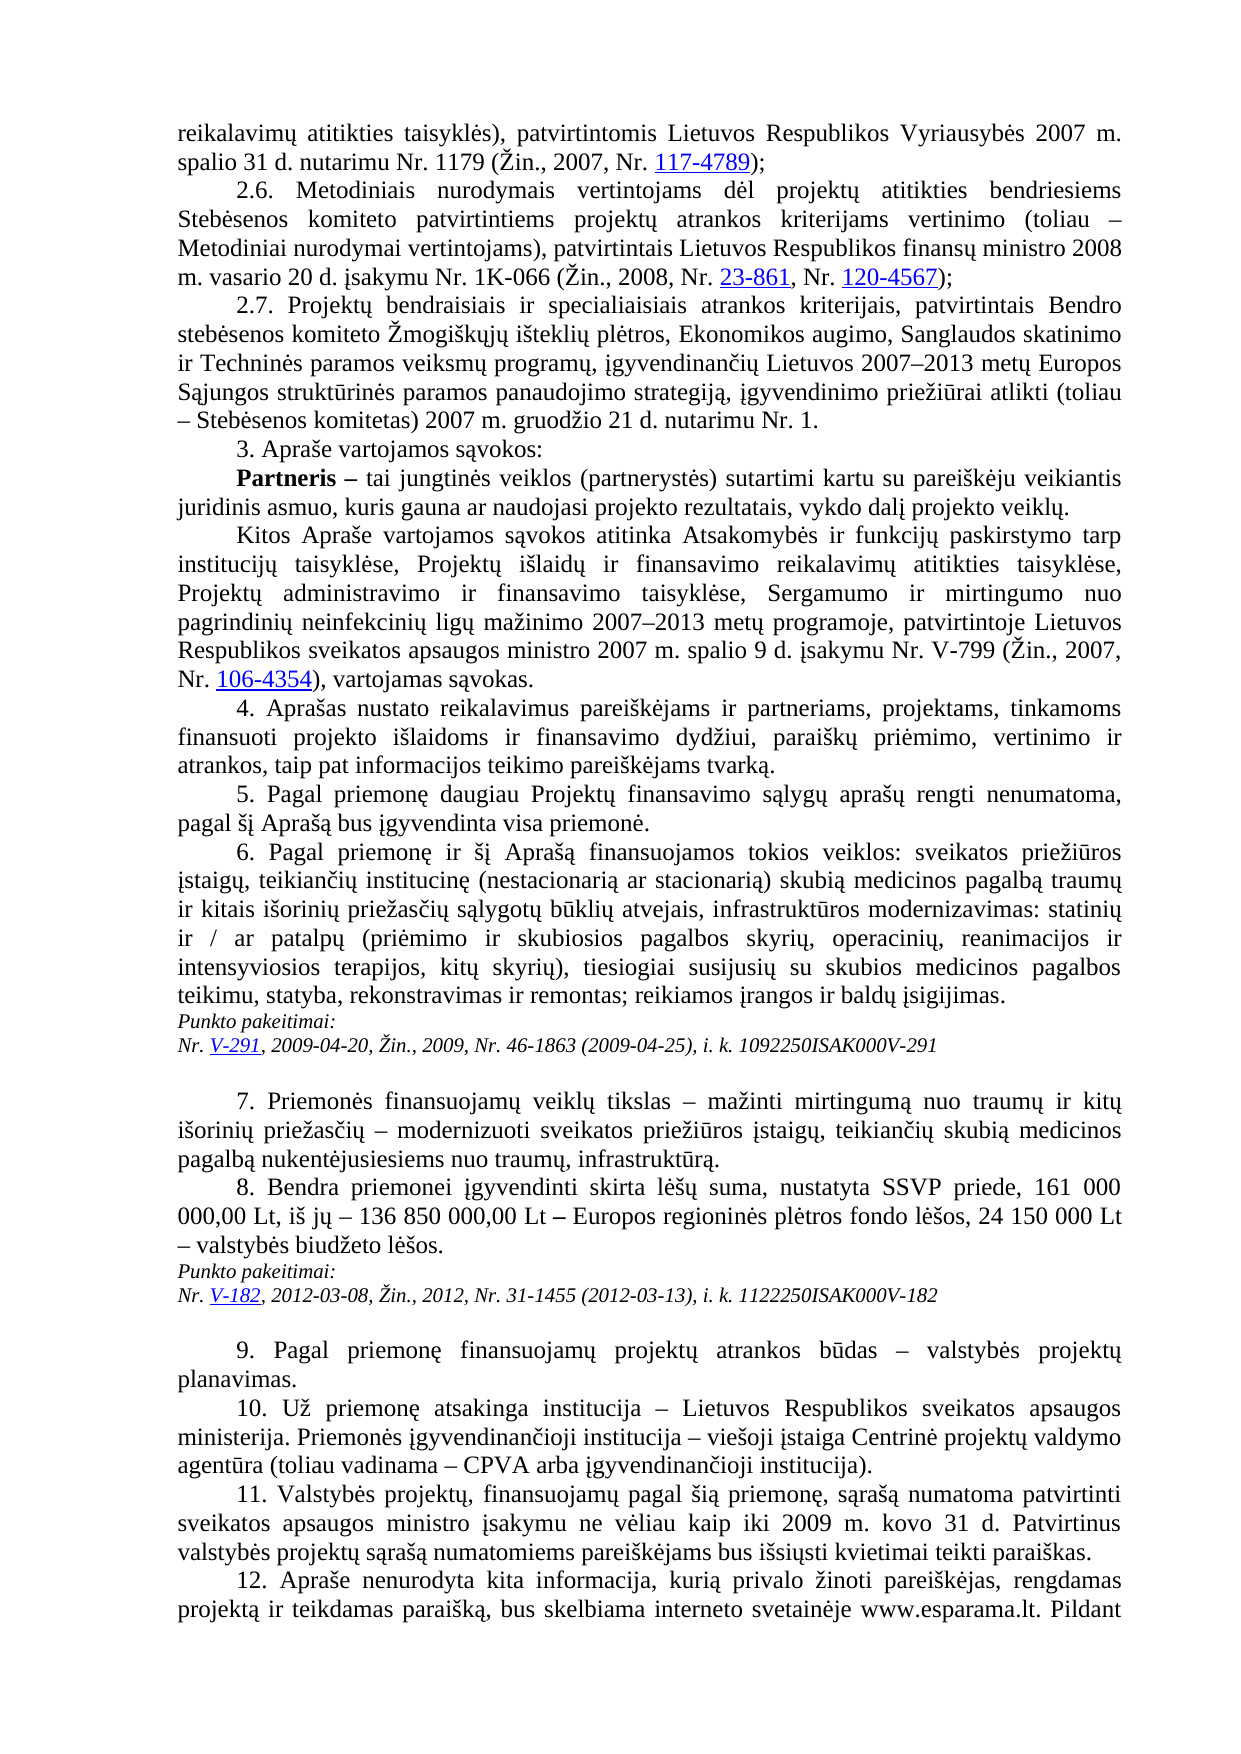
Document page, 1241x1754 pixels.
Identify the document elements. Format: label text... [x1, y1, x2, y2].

text 11. Valstybės projektų, finansuojamų pagal šią priemonę, sąrašą numatoma patvirtinti sveikatos apsaugos ministro įsakymu ne vėliau kaip iki 2009 m. kovo 31 d. Patvirtinus valstybės projektų sąrašą numatomiems pareiškėjams bus išsiųsti kvietimai teikti paraiškas. [177, 1479, 1122, 1566]
text 9. Pagal priemonę finansuojamų projektų atrankos būdas – valstybės projektų planavimas. [177, 1336, 1122, 1393]
text 12. Apraše nenurodyta kita informacija, kurią privalo žinoti pareiškėjas, rengdamas projektą ir teikdamas paraišką, bus skelbiama interneto svetainėje www.esparama.lt. Pildant [177, 1566, 1122, 1623]
text 8. Bendra priemonei įgyvendinti skirta lėšų suma, nustatyta SSVP priede, 161 000 000,00 Lt, iš jų – 136 850 000,00 Lt – Europos regioninės plėtros fondo lėšos, 24 150 000 Lt – valstybės biudžeto lėšos. [177, 1172, 1122, 1259]
text 4. Aprašas nustato reikalavimus pareiškėjams ir partneriams, projektams, tinkamoms finansuoti projekto išlaidoms ir finansavimo dydžiui, paraiškų priėmimo, vertinimo ir atrankos, taip pat informacijos teikimo pareiškėjams tvarką. [177, 693, 1122, 779]
text Kitos Apraše vartojamos sąvokos atitinka Atsakomybės ir funkcijų paskirstymo tarp institucijų taisyklėse, Projektų išlaidų ir finansavimo reikalavimų atitikties taisyklėse, Projektų administravimo ir finansavimo taisyklėse, Sergamumo ir mirtingumo nuo pagrindinių neinfekcinių ligų mažinimo 2007–2013 metų programoje, patvirtintoje Lietuvos Respublikos sveikatos apsaugos ministro 2007 m. spalio 9 d. įsakymu Nr. V-799 (Žin., 2007, Nr. 106-4354), vartojamas sąvokas. [177, 521, 1122, 693]
text 2.6. Metodiniais nurodymais vertintojams dėl projektų atitikties bendriesiems Stebėsenos komiteto patvirtintiems projektų atrankos kriterijams vertinimo (toliau – Metodiniai nurodymai vertintojams), patvirtintais Lietuvos Respublikos finansų ministro 2008 m. vasario 20 d. įsakymu Nr. 1K-066 (Žin., 2008, Nr. 23-861, Nr. 120-4567); [177, 176, 1122, 291]
text 2.7. Projektų bendraisiais ir specialiaisiais atrankos kriterijais, patvirtintais Bendro stebėsenos komiteto Žmogiškųjų išteklių plėtros, Ekonomikos augimo, Sanglaudos skatinimo ir Techninės paramos veiksmų programų, įgyvendinančių Lietuvos 2007–2013 metų Europos Sąjungos struktūrinės paramos panaudojimo strategiją, įgyvendinimo priežiūrai atlikti (toliau – Stebėsenos komitetas) 2007 m. gruodžio 21 d. nutarimu Nr. 1. [177, 291, 1122, 434]
text Nr. V-182, 2012-03-08, Žin., 2012, Nr. 31-1455 (2012-03-13), i. k. 1122250ISAK000V-182 [177, 1283, 1122, 1307]
text Punkto pakeitimai: [177, 1259, 1122, 1283]
text Punkto pakeitimai: [177, 1009, 1122, 1033]
text Nr. V-291, 2009-04-20, Žin., 2009, Nr. 46-1863 (2009-04-25), i. k. 1092250ISAK000V-291 [177, 1033, 1122, 1057]
text 10. Už priemonę atsakinga institucija – Lietuvos Respublikos sveikatos apsaugos ministerija. Priemonės įgyvendinančioji institucija – viešoji įstaiga Centrinė projektų valdymo agentūra (toliau vadinama – CPVA arba įgyvendinančioji institucija). [177, 1393, 1122, 1479]
text Partneris – tai jungtinės veiklos (partnerystės) sutartimi kartu su pareiškėju veikiantis juridinis asmuo, kuris gauna ar naudojasi projekto rezultatais, vykdo dalį projekto veiklų. [177, 463, 1122, 521]
text 5. Pagal priemonę daugiau Projektų finansavimo sąlygų aprašų rengti nenumatoma, pagal šį Aprašą bus įgyvendinta visa priemonė. [177, 779, 1122, 837]
text 6. Pagal priemonę ir šį Aprašą finansuojamos tokios veiklos: sveikatos priežiūros įstaigų, teikiančių institucinę (nestacionarią ar stacionarią) skubią medicinos pagalbą traumų ir kitais išorinių priežasčių sąlygotų būklių atvejais, infrastruktūros modernizavimas: statinių ir / ar patalpų (priėmimo ir skubiosios pagalbos skyrių, operacinių, reanimacijos ir intensyviosios terapijos, kitų skyrių), tiesiogiai susijusių su skubios medicinos pagalbos teikimu, statyba, rekonstravimas ir remontas; reikiamos įrangos ir baldų įsigijimas. [177, 837, 1122, 1009]
text 3. Apraše vartojamos sąvokos: [177, 434, 1122, 463]
text 7. Priemonės finansuojamų veiklų tikslas – mažinti mirtingumą nuo traumų ir kitų išorinių priežasčių – modernizuoti sveikatos priežiūros įstaigų, teikiančių skubią medicinos pagalbą nukentėjusiesiems nuo traumų, infrastruktūrą. [177, 1086, 1122, 1172]
text reikalavimų atitikties taisyklės), patvirtintomis Lietuvos Respublikos Vyriausybės 2007 m. spalio 31 d. nutarimu Nr. 1179 (Žin., 2007, Nr. 117-4789); [177, 118, 1122, 176]
